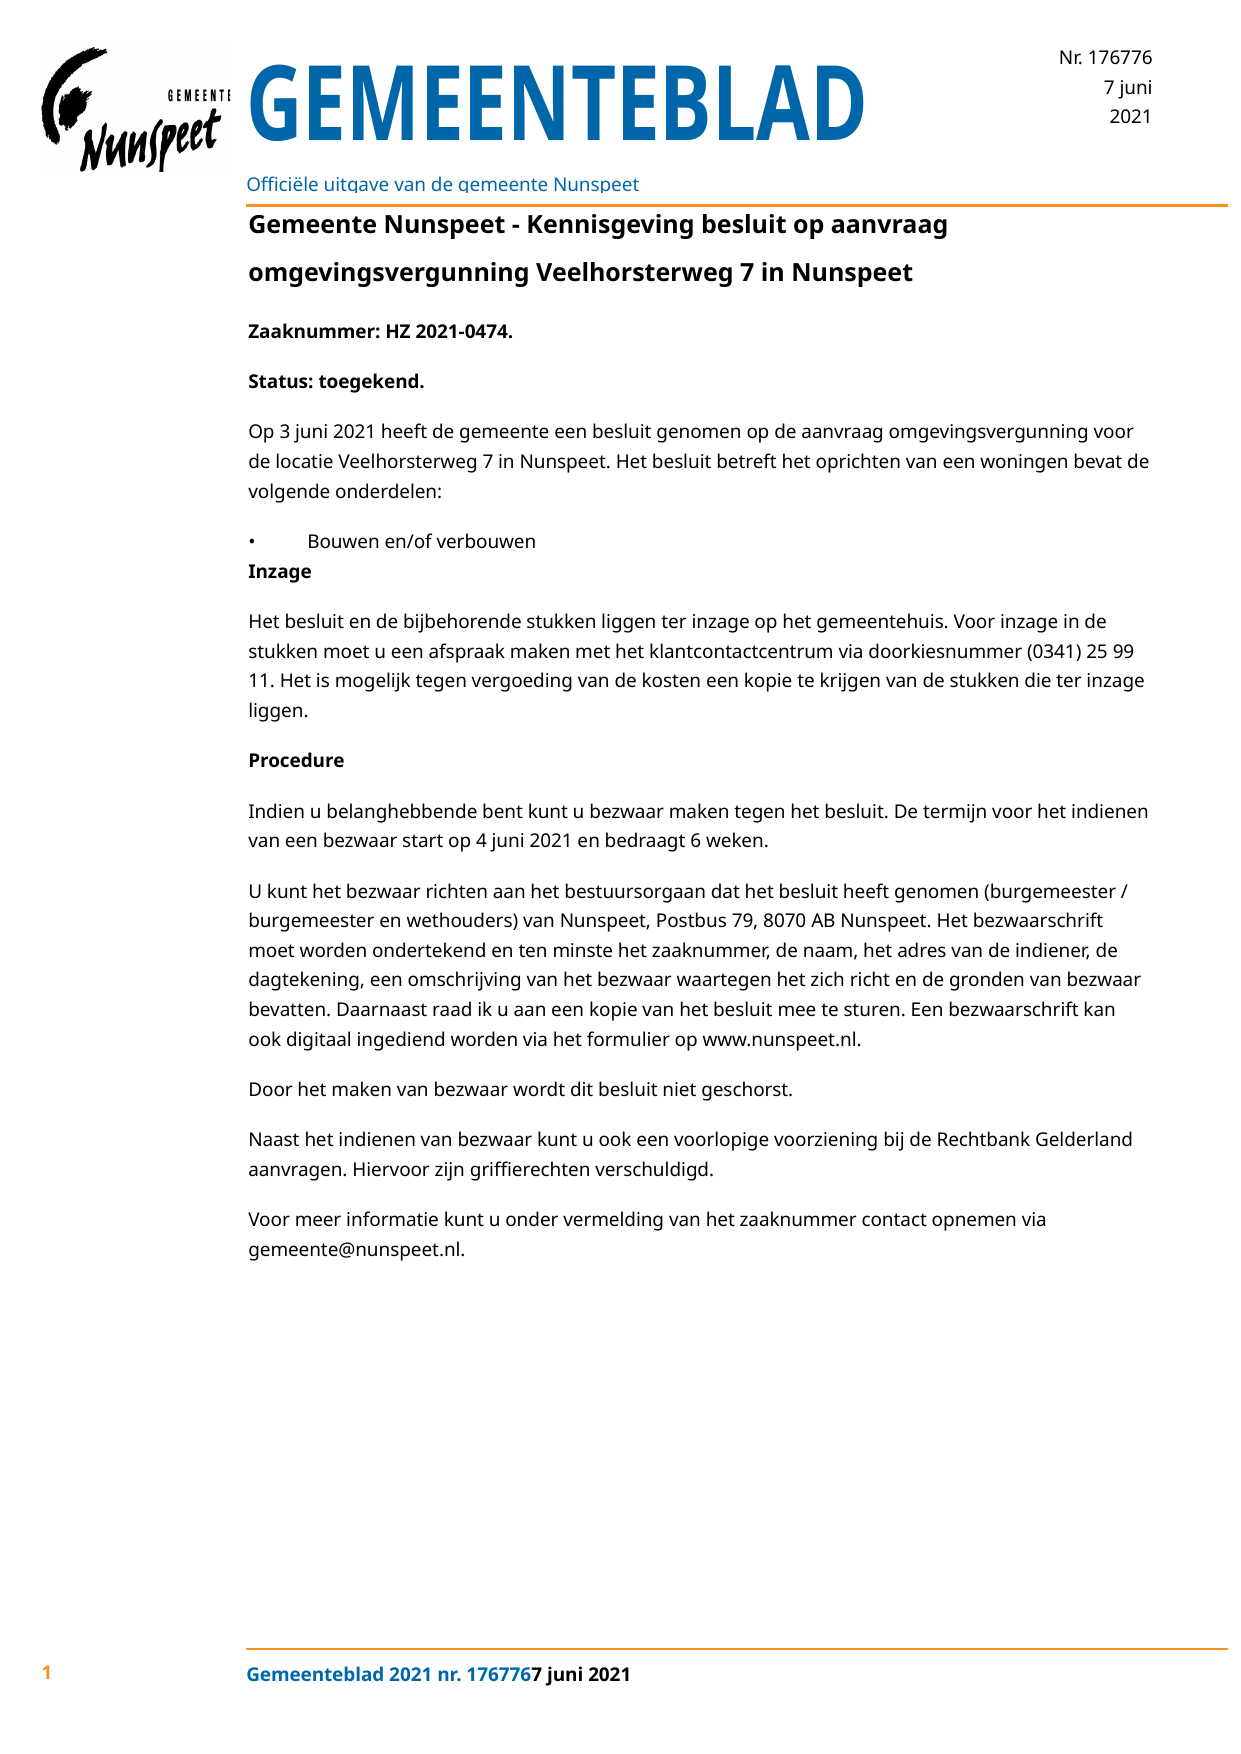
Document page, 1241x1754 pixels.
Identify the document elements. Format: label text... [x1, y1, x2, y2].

text Door het maken van bezwaar wordt dit besluit niet geschorst. [248, 1076, 1152, 1102]
text U kunt het bezwaar richten aan het bestuursorgaan dat het besluit heeft genomen (burgemeester / burgemeester en wethouders) van Nunspeet, Postbus 79, 8070 AB Nunspeet. Het bezwaarschrift moet worden ondertekend en ten minste het zaaknummer, de naam, het adres van de indiener, de dagtekening, een omschrijving van het bezwaar waartegen het zich richt en de gronden van bezwaar bevatten. Daarnaast raad ik u aan een kopie van het besluit mee te sturen. Een bezwaarschrift kan ook digitaal ingediend worden via het formulier op www.nunspeet.nl. [248, 878, 1152, 1052]
text Inzage [248, 558, 1152, 584]
text Het besluit en de bijbehorende stukken liggen ter inzage op het gemeentehuis. Voor inzage in de stukken moet u een afspraak maken met het klantcontactcentrum via doorkiesnummer (0341) 25 99 11. Het is mogelijk tegen vergoeding van de kosten een kopie te krijgen van de stukken die ter inzage liggen. [248, 608, 1152, 723]
text Zaaknummer: HZ 2021-0474. [248, 318, 1152, 344]
text Procedure [248, 747, 1152, 773]
text Voor meer informatie kunt u onder vermelding van het zaaknummer contact opnemen via gemeente@nunspeet.nl. [248, 1207, 1152, 1262]
text Gemeente Nunspeet - Kennisgeving besluit op aanvraag omgevingsvergunning Veelhorsterweg 7 in Nunspeet [248, 207, 1152, 288]
text Indien u belanghebbende bent kunt u bezwaar maken tegen het besluit. De termijn voor het indienen van een bezwaar start op 4 juni 2021 en bedraagt 6 weken. [248, 798, 1152, 853]
picture [41, 47, 231, 172]
list Bouwen en/of verbouwen [248, 528, 1152, 554]
text Status: toegekend. [248, 368, 1152, 394]
text Op 3 juni 2021 heeft de gemeente een besluit genomen op de aanvraag omgevingsvergunning voor de locatie Veelhorsterweg 7 in Nunspeet. Het besluit betreft het oprichten van een woningen bevat de volgende onderdelen: [248, 419, 1152, 504]
text Naast het indienen van bezwaar kunt u ook een voorlopige voorziening bij de Rechtbank Gelderland aanvragen. Hiervoor zijn griffierechten verschuldigd. [248, 1127, 1152, 1182]
